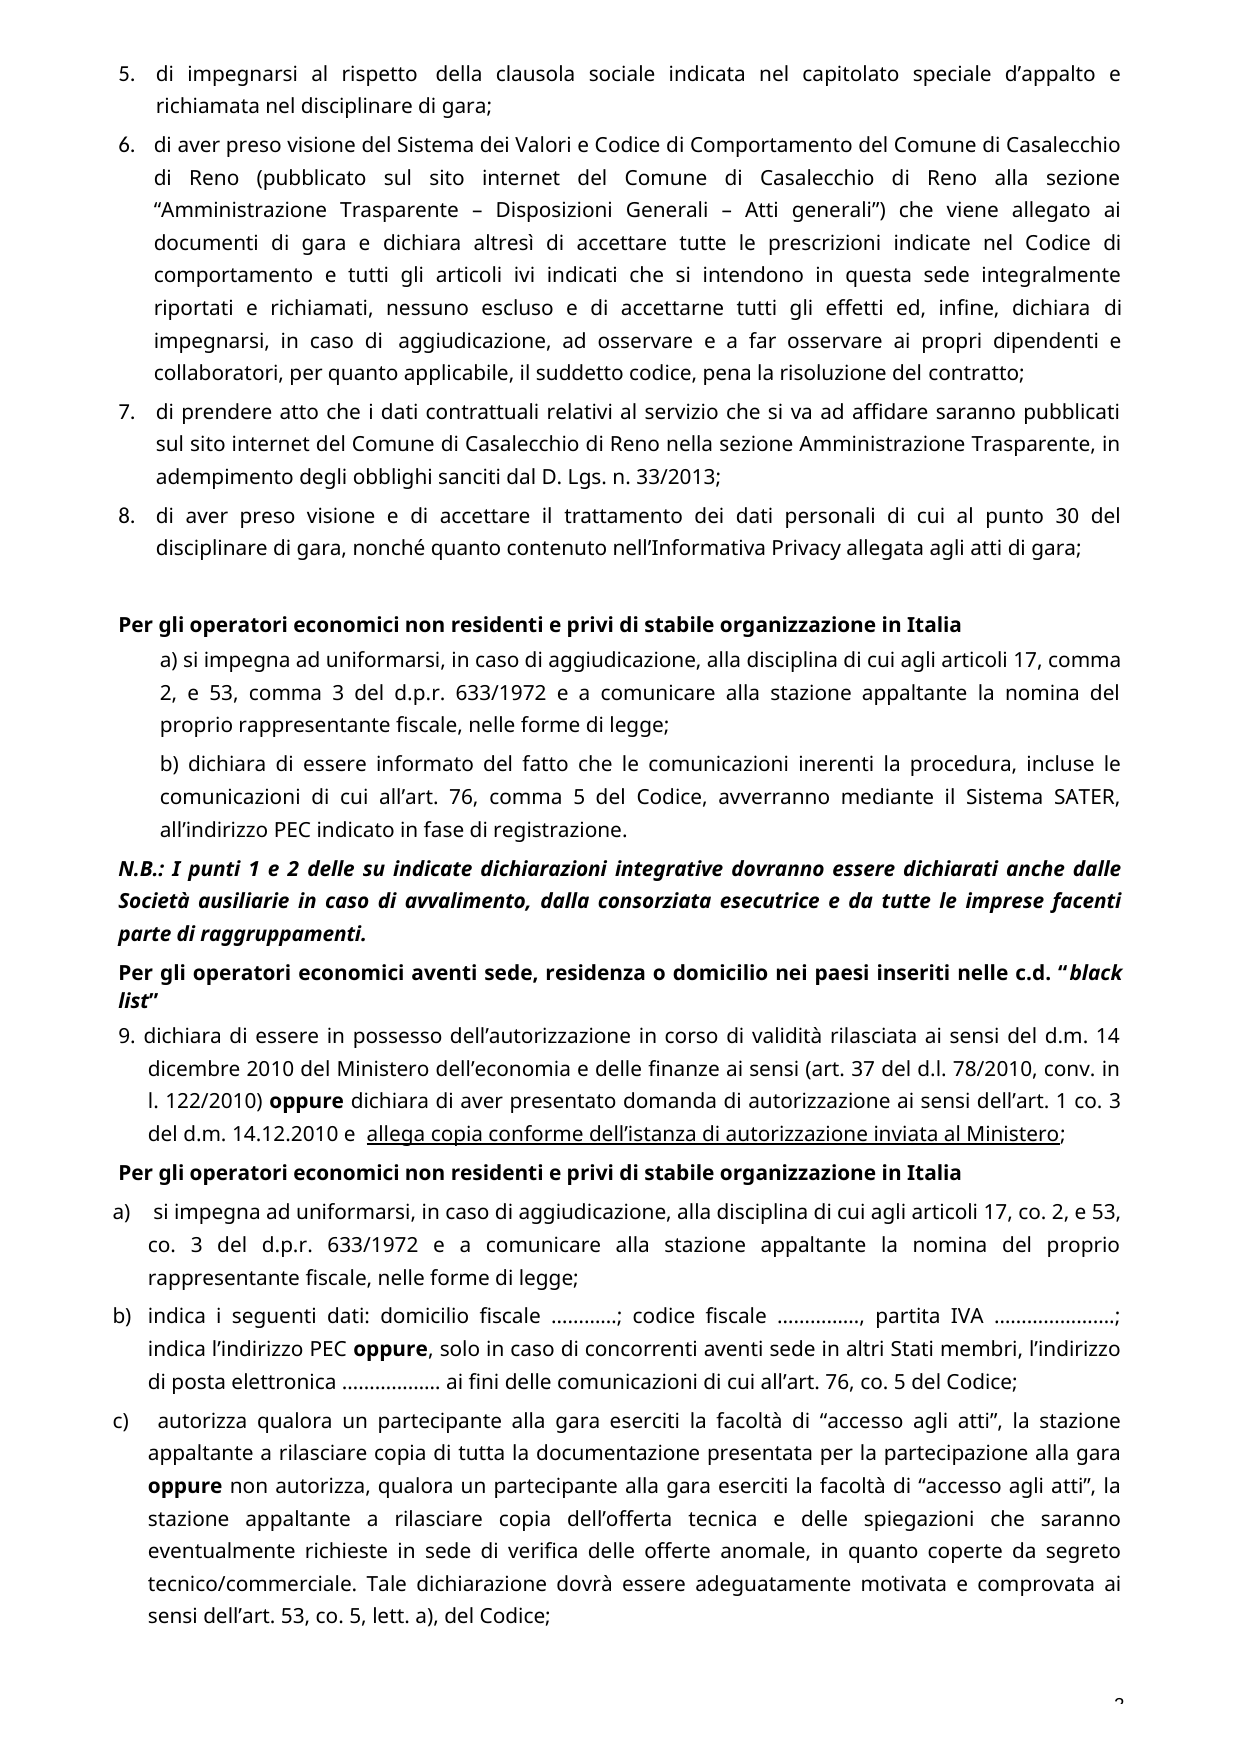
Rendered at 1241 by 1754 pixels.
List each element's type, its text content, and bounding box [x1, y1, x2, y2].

list indica i seguenti dati: domicilio fiscale …………; codice fiscale ……………, partita IVA ………………….; indica l’indirizzo PEC oppure, solo in caso di concorrenti aventi sede in altri Stati membri, l’indirizzo di posta elettronica ……………… ai fini delle comunicazioni di cui all’art. 76, co. 5 del Codice; [112, 1302, 1122, 1395]
text Per gli operatori economici non residenti e privi di stabile organizzazione in Italia [118, 610, 1122, 639]
list di aver preso visione del Sistema dei Valori e Codice di Comportamento del Comune di Casalecchio di Reno (pubblicato sul sito internet del Comune di Casalecchio di Reno alla sezione “Amministrazione Trasparente – Disposizioni Generali – Atti generali”) che viene allegato ai documenti di gara e dichiara altresì di accettare tutte le prescrizioni indicate nel Codice di comportamento e tutti gli articoli ivi indicati che si intendono in questa sede integralmente riportati e richiamati, nessuno escluso e di accettarne tutti gli effetti ed, infine, dichiara di impegnarsi, in caso di aggiudicazione, ad osservare e a far osservare ai propri dipendenti e collaboratori, per quanto applicabile, il suddetto codice, pena la risoluzione del contratto; [118, 130, 1122, 387]
list di impegnarsi al rispetto della clausola sociale indicata nel capitolato speciale d’appalto e richiamata nel disciplinare di gara; [118, 59, 1122, 120]
text Per gli operatori economici aventi sede, residenza o domicilio nei paesi inseriti nelle c.d. “black list” [118, 958, 1122, 1015]
text a) si impegna ad uniformarsi, in caso di aggiudicazione, alla disciplina di cui agli articoli 17, comma 2, e 53, comma 3 del d.p.r. 633/1972 e a comunicare alla stazione appaltante la nomina del proprio rappresentante fiscale, nelle forme di legge; [159, 645, 1122, 739]
text N.B.: I punti 1 e 2 delle su indicate dichiarazioni integrative dovranno essere dichiarati anche dalle Società ausiliarie in caso di avvalimento, dalla consorziata esecutrice e da tutte le imprese facenti parte di raggruppamenti. [118, 854, 1122, 947]
list autorizza qualora un partecipante alla gara eserciti la facoltà di “accesso agli atti”, la stazione appaltante a rilasciare copia di tutta la documentazione presentata per la partecipazione alla gara oppure non autorizza, qualora un partecipante alla gara eserciti la facoltà di “accesso agli atti”, la stazione appaltante a rilasciare copia dell’offerta tecnica e delle spiegazioni che saranno eventualmente richieste in sede di verifica delle offerte anomale, in quanto coperte da segreto tecnico/commerciale. Tale dichiarazione dovrà essere adeguatamente motivata e comprovata ai sensi dell’art. 53, co. 5, lett. a), del Codice; [112, 1406, 1122, 1630]
list di prendere atto che i dati contrattuali relativi al servizio che si va ad affidare saranno pubblicati sul sito internet del Comune di Casalecchio di Reno nella sezione Amministrazione Trasparente, in adempimento degli obblighi sanciti dal D. Lgs. n. 33/2013; [118, 397, 1122, 491]
text Per gli operatori economici non residenti e privi di stabile organizzazione in Italia [118, 1158, 1122, 1187]
list 9. dichiara di essere in possesso dell’autorizzazione in corso di validità rilasciata ai sensi del d.m. 14 dicembre 2010 del Ministero dell’economia e delle finanze ai sensi (art. 37 del d.l. 78/2010, conv. in l. 122/2010) oppure dichiara di aver presentato domanda di autorizzazione ai sensi dell’art. 1 co. 3 del d.m. 14.12.2010 e allega copia conforme dell’istanza di autorizzazione inviata al Ministero; [118, 1021, 1122, 1148]
text b) dichiara di essere informato del fatto che le comunicazioni inerenti la procedura, incluse le comunicazioni di cui all’art. 76, comma 5 del Codice, avverranno mediante il Sistema SATER, all’indirizzo PEC indicato in fase di registrazione. [159, 749, 1122, 843]
list si impegna ad uniformarsi, in caso di aggiudicazione, alla disciplina di cui agli articoli 17, co. 2, e 53, co. 3 del d.p.r. 633/1972 e a comunicare alla stazione appaltante la nomina del proprio rappresentante fiscale, nelle forme di legge; [112, 1197, 1122, 1291]
list di aver preso visione e di accettare il trattamento dei dati personali di cui al punto 30 del disciplinare di gara, nonché quanto contenuto nell’Informativa Privacy allegata agli atti di gara; [118, 501, 1122, 562]
